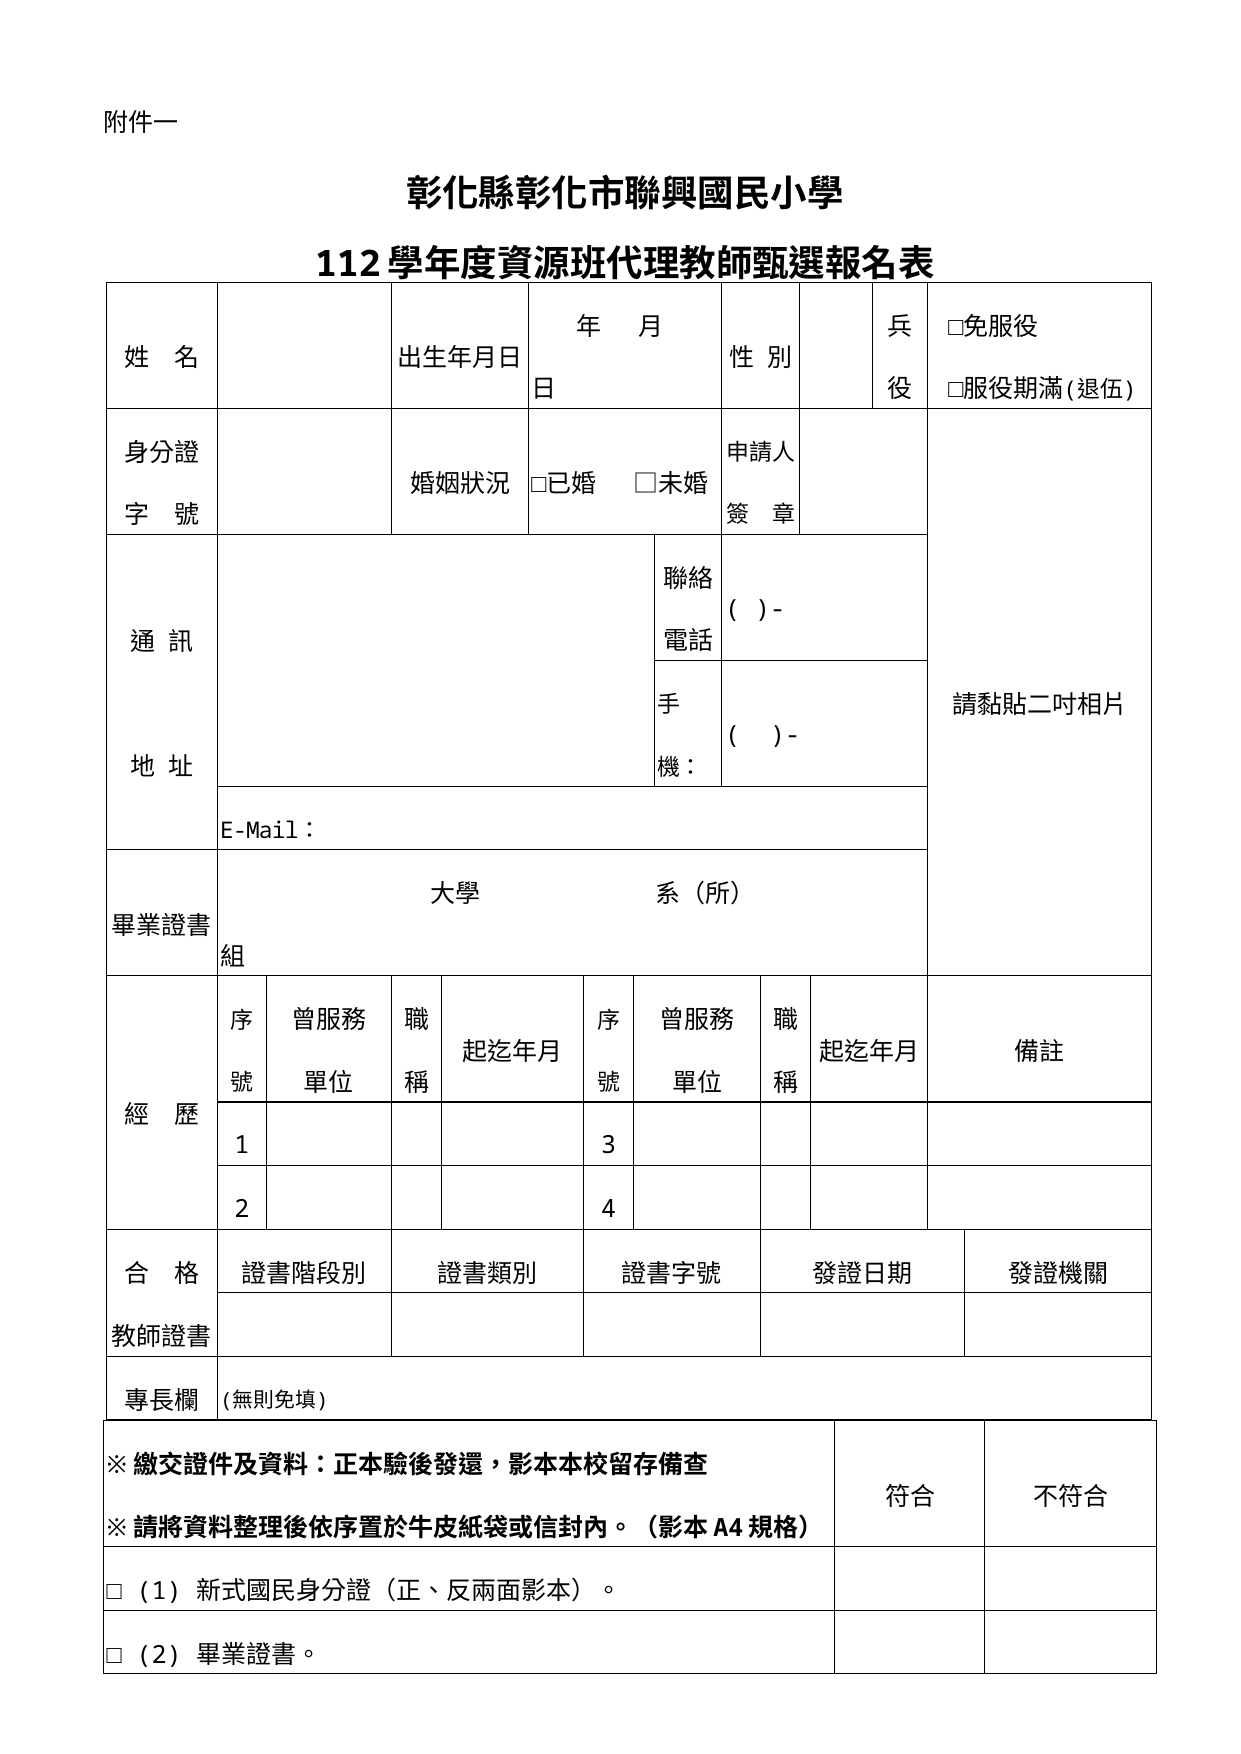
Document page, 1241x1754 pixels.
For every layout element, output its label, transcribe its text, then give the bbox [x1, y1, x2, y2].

table_cell [761, 1293, 964, 1356]
table_cell [392, 1103, 441, 1165]
table_cell 序號 [584, 976, 633, 1101]
table_cell 合 格 教師證書 [107, 1230, 217, 1356]
table_cell 手機： [655, 661, 721, 786]
table_cell 專長欄 [107, 1357, 217, 1419]
table_cell 身分證 字 號 [107, 409, 217, 534]
table_cell [985, 1547, 1156, 1610]
table_cell [267, 1166, 391, 1228]
table_cell [442, 1166, 583, 1228]
table_header 符合 [835, 1421, 984, 1546]
table_cell 序號 [218, 976, 266, 1101]
table_cell 婚姻狀況 [392, 409, 528, 534]
table_cell 證書階段別 [218, 1230, 391, 1292]
table_cell 起迄年月 [442, 976, 583, 1101]
table_cell [928, 1166, 1151, 1228]
table_cell □ (2) 畢業證書。 [104, 1611, 834, 1673]
table_cell ( )- [722, 535, 927, 660]
table_cell [965, 1293, 1151, 1356]
table_cell 經 歷 [107, 976, 217, 1228]
table_cell 畢業證書 [107, 850, 217, 975]
table_cell 2 [218, 1166, 266, 1228]
table_cell [835, 1611, 984, 1673]
table_cell [634, 1103, 760, 1165]
table_header 出生年月日 [392, 283, 528, 408]
table_cell 職稱 [392, 976, 441, 1101]
table_cell □已婚 □未婚 [529, 409, 721, 534]
text 112學年度資源班代理教師甄選報名表 [103, 219, 1146, 282]
table_cell [584, 1293, 760, 1356]
table_cell [218, 409, 391, 534]
table_cell [392, 1293, 583, 1356]
table_cell 發證日期 [761, 1230, 964, 1292]
table_cell [811, 1103, 927, 1165]
table_cell 3 [584, 1103, 633, 1165]
text 附件一 [103, 79, 1146, 142]
table_cell 申請人簽 章 [722, 409, 799, 534]
table_cell □ (1) 新式國民身分證（正、反兩面影本）。 [104, 1547, 834, 1610]
table_cell 聯絡 電話 [655, 535, 721, 660]
table_cell 曾服務 單位 [267, 976, 391, 1101]
table_cell 1 [218, 1103, 266, 1165]
table_cell 通 訊 地 址 [107, 535, 217, 849]
table_cell 發證機關 [965, 1230, 1151, 1292]
table_cell [985, 1611, 1156, 1673]
table_cell 請黏貼二吋相片 [928, 409, 1151, 975]
table_cell 4 [584, 1166, 633, 1228]
table_cell [928, 1103, 1151, 1165]
table_header [218, 283, 391, 408]
text 彰化縣彰化市聯興國民小學 [103, 149, 1146, 212]
table_cell 曾服務 單位 [634, 976, 760, 1101]
table_cell ( )- [722, 661, 927, 786]
table_cell [811, 1166, 927, 1228]
table_cell [835, 1547, 984, 1610]
table_cell [634, 1166, 760, 1228]
table_cell [442, 1103, 583, 1165]
table_cell E-Mail： [218, 787, 927, 849]
table_cell 起迄年月 [811, 976, 927, 1101]
table_cell 備註 [928, 976, 1151, 1101]
table_cell 證書字號 [584, 1230, 760, 1292]
table_header 性 別 [722, 283, 799, 408]
table_header 姓 名 [107, 283, 217, 408]
table_cell 職稱 [761, 976, 810, 1101]
table_cell [218, 535, 654, 786]
table_header 兵役 [873, 283, 927, 408]
table_cell [800, 409, 927, 534]
table_cell [761, 1103, 810, 1165]
table_cell 大學 系（所） 組 [218, 850, 927, 975]
table_header 不符合 [985, 1421, 1156, 1546]
table_header [800, 283, 872, 408]
table_header □免服役 □服役期滿(退伍) [928, 283, 1151, 408]
table_cell [392, 1166, 441, 1228]
table_cell [218, 1293, 391, 1356]
table_header 年 月 日 [529, 283, 721, 408]
table_header 繳交證件及資料：正本驗後發還，影本本校留存備查 請將資料整理後依序置於牛皮紙袋或信封內。（影本A4規格） [104, 1421, 834, 1546]
table_cell [267, 1103, 391, 1165]
table_cell (無則免填) [218, 1357, 1151, 1419]
table_cell 證書類別 [392, 1230, 583, 1292]
table_cell [761, 1166, 810, 1228]
